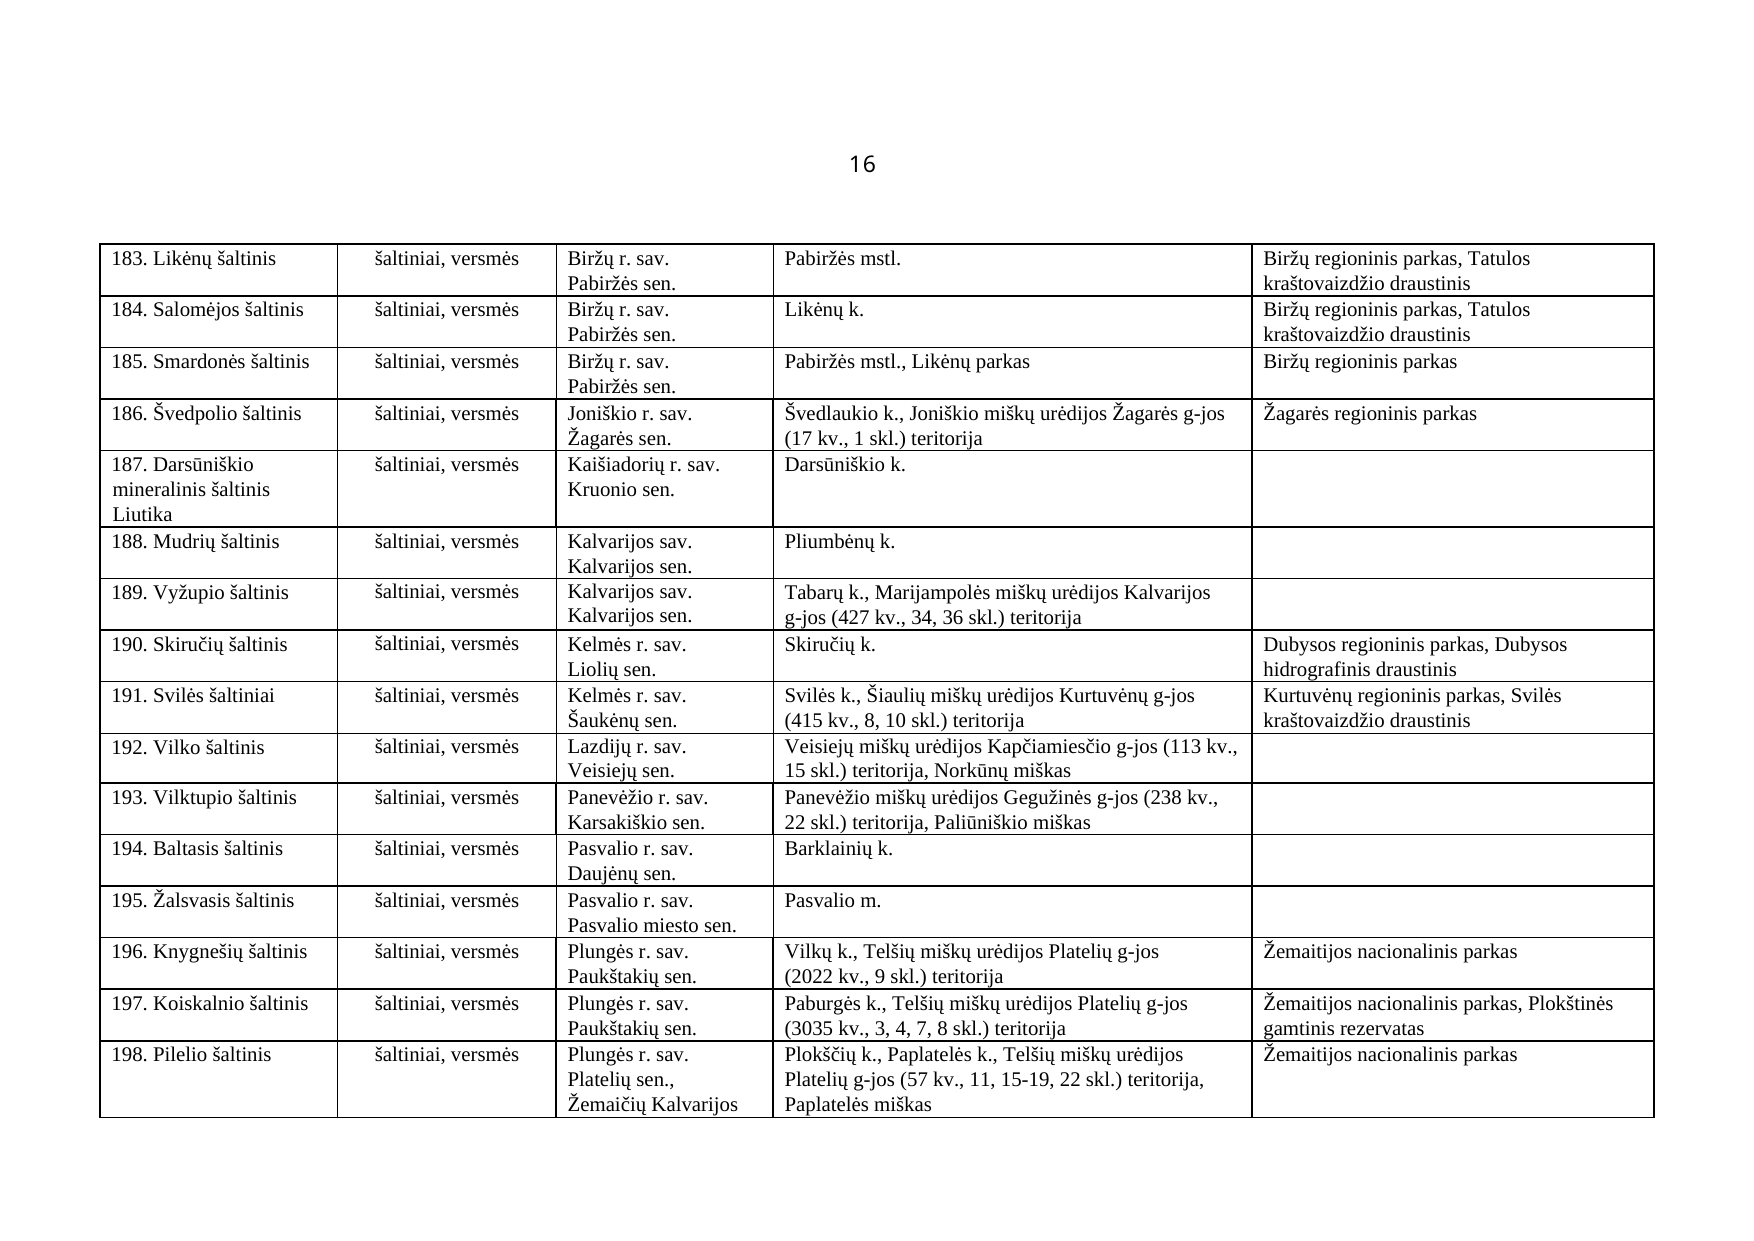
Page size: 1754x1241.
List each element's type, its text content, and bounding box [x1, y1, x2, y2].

table_cell šaltiniai, versmės [338, 528, 556, 578]
table_cell Plokščių k., Paplatelės k., Telšių miškų urėdijos Platelių g-jos (57 kv., 11, 15-19, 22 skl.) teritorija, Paplatelės miškas [774, 1042, 1251, 1116]
table_cell Plungės r. sav. Paukštakių sen. [557, 938, 772, 988]
table_cell 194. Baltasis šaltinis [101, 835, 337, 885]
table_cell Kelmės r. sav. Šaukėnų sen. [557, 682, 773, 732]
table_cell šaltiniai, versmės [338, 784, 555, 834]
table_cell Žemaitijos nacionalinis parkas [1253, 938, 1653, 988]
table_cell 192. Vilko šaltinis [101, 734, 337, 782]
table_cell Pasvalio m. [774, 887, 1251, 937]
table_cell Panevėžio miškų urėdijos Gegužinės g-jos (238 kv., 22 skl.) teritorija, Paliūniškio miškas [774, 784, 1251, 834]
table_cell 191. Svilės šaltiniai [101, 682, 337, 732]
table_cell 193. Vilktupio šaltinis [101, 784, 337, 834]
table_cell Pliumbėnų k. [774, 528, 1251, 578]
table_cell šaltiniai, versmės [338, 245, 556, 295]
table_cell šaltiniai, versmės [338, 734, 556, 782]
table_cell 189. Vyžupio šaltinis [101, 579, 337, 629]
table_cell Kalvarijos sav. Kalvarijos sen. [557, 528, 773, 578]
table_cell Biržų regioninis parkas, Tatulos kraštovaizdžio draustinis [1253, 297, 1653, 346]
table_cell šaltiniai, versmės [338, 297, 556, 346]
table_cell Pabiržės mstl., Likėnų parkas [774, 348, 1251, 398]
table_cell šaltiniai, versmės [338, 887, 556, 937]
table_cell Žemaitijos nacionalinis parkas, Plokštinės gamtinis rezervatas [1253, 990, 1653, 1040]
table_cell 187. Darsūniškio mineralinis šaltinis Liutika [101, 451, 337, 526]
table_cell Panevėžio r. sav. Karsakiškio sen. [557, 784, 772, 834]
table_cell šaltiniai, versmės [338, 631, 556, 681]
table_cell [1253, 734, 1653, 782]
table_cell Paburgės k., Telšių miškų urėdijos Platelių g-jos (3035 kv., 3, 4, 7, 8 skl.) teritorija [774, 990, 1251, 1040]
table_cell šaltiniai, versmės [338, 1042, 555, 1116]
table_cell 188. Mudrių šaltinis [101, 528, 337, 578]
table_cell Plungės r. sav. Platelių sen., Žemaičių Kalvarijos [557, 1042, 772, 1116]
table_cell Biržų regioninis parkas, Tatulos kraštovaizdžio draustinis [1253, 245, 1653, 295]
table_cell Pasvalio r. sav. Pasvalio miesto sen. [557, 887, 773, 937]
table_cell Žagarės regioninis parkas [1253, 400, 1653, 449]
table_cell Barklainių k. [774, 835, 1251, 885]
table_cell [1253, 784, 1653, 834]
table_cell 196. Knygnešių šaltinis [101, 938, 337, 988]
table_cell Kurtuvėnų regioninis parkas, Svilės kraštovaizdžio draustinis [1253, 682, 1653, 732]
table_cell Pasvalio r. sav. Daujėnų sen. [557, 835, 773, 885]
table_cell šaltiniai, versmės [338, 835, 556, 885]
table_cell Joniškio r. sav. Žagarės sen. [557, 400, 772, 449]
table_cell šaltiniai, versmės [338, 990, 555, 1040]
table_cell Biržų r. sav. Pabiržės sen. [557, 245, 773, 295]
table_cell Vilkų k., Telšių miškų urėdijos Platelių g-jos (2022 kv., 9 skl.) teritorija [774, 938, 1251, 988]
table_cell Svilės k., Šiaulių miškų urėdijos Kurtuvėnų g-jos (415 kv., 8, 10 skl.) teritorija [774, 682, 1251, 732]
table_cell šaltiniai, versmės [338, 682, 556, 732]
table_cell šaltiniai, versmės [338, 938, 555, 988]
table_cell [1253, 835, 1653, 885]
table_cell Tabarų k., Marijampolės miškų urėdijos Kalvarijos g-jos (427 kv., 34, 36 skl.) teritorija [774, 579, 1251, 629]
table_cell 185. Smardonės šaltinis [101, 348, 337, 398]
table_cell Kelmės r. sav. Liolių sen. [557, 631, 773, 681]
table_cell 197. Koiskalnio šaltinis [101, 990, 337, 1040]
table_cell 186. Švedpolio šaltinis [101, 400, 337, 449]
table_cell Kaišiadorių r. sav. Kruonio sen. [557, 451, 772, 526]
table_cell Plungės r. sav. Paukštakių sen. [557, 990, 772, 1040]
table_cell šaltiniai, versmės [338, 451, 555, 526]
table_cell Skiručių k. [774, 631, 1251, 681]
table_cell šaltiniai, versmės [338, 400, 555, 449]
table_cell Biržų r. sav. Pabiržės sen. [557, 297, 773, 346]
table_cell šaltiniai, versmės [338, 348, 556, 398]
table_cell Darsūniškio k. [774, 451, 1251, 526]
table_cell Likėnų k. [774, 297, 1251, 346]
table_cell 184. Salomėjos šaltinis [101, 297, 337, 346]
table_cell Veisiejų miškų urėdijos Kapčiamiesčio g-jos (113 kv., 15 skl.) teritorija, Norkūnų miškas [774, 734, 1251, 782]
table_cell Kalvarijos sav. Kalvarijos sen. [557, 579, 773, 629]
table_cell 183. Likėnų šaltinis [101, 245, 337, 295]
table_cell šaltiniai, versmės [338, 579, 556, 629]
table_cell Žemaitijos nacionalinis parkas [1253, 1042, 1653, 1116]
table_cell 195. Žalsvasis šaltinis [101, 887, 337, 937]
table_cell Biržų regioninis parkas [1253, 348, 1653, 398]
table_cell Biržų r. sav. Pabiržės sen. [557, 348, 773, 398]
table_cell 198. Pilelio šaltinis [101, 1042, 337, 1116]
table_cell Švedlaukio k., Joniškio miškų urėdijos Žagarės g-jos (17 kv., 1 skl.) teritorija [774, 400, 1251, 449]
table_cell Dubysos regioninis parkas, Dubysos hidrografinis draustinis [1253, 631, 1653, 681]
table_cell Pabiržės mstl. [774, 245, 1251, 295]
table_cell 190. Skiručių šaltinis [101, 631, 337, 681]
table_cell [1253, 451, 1653, 526]
table_cell [1253, 528, 1653, 578]
table_cell [1253, 887, 1653, 937]
table_cell Lazdijų r. sav. Veisiejų sen. [557, 734, 773, 782]
table_cell [1253, 579, 1653, 629]
